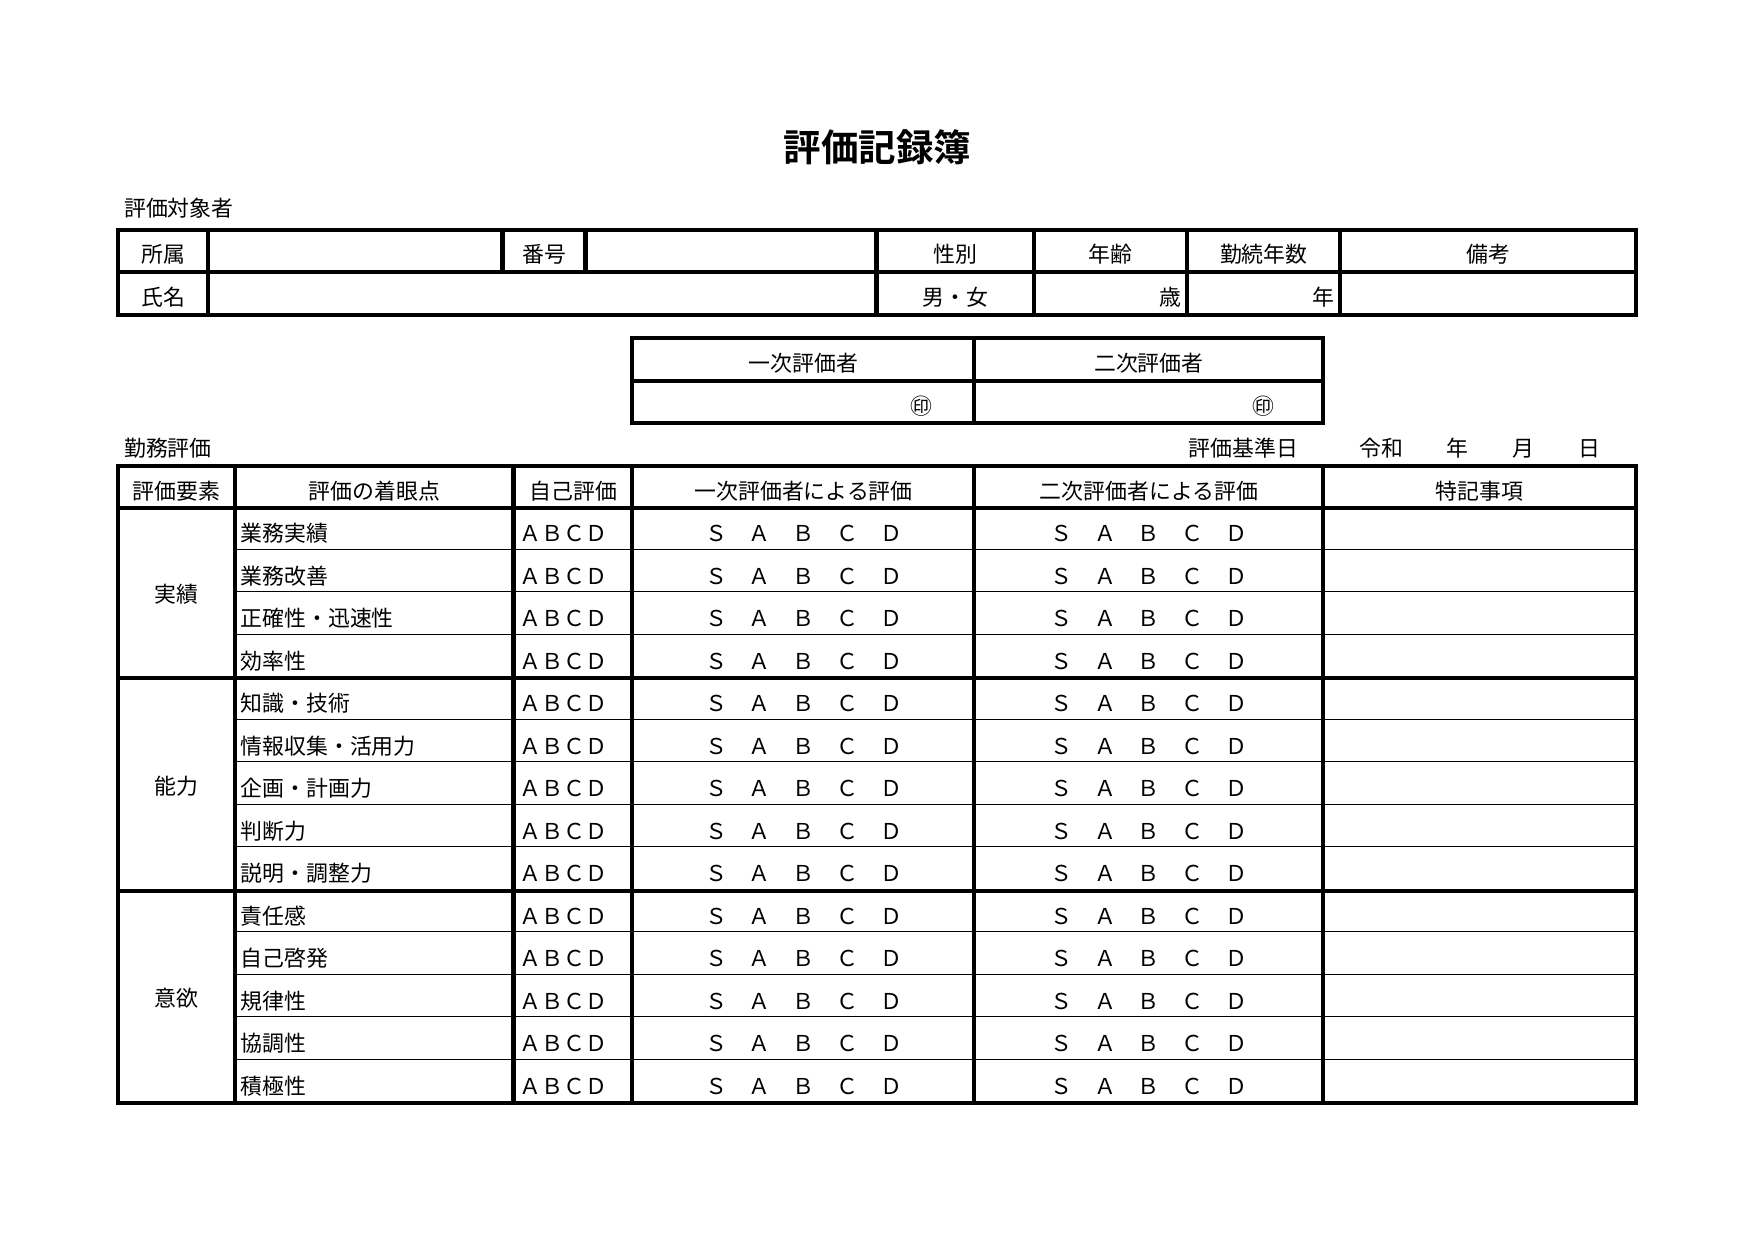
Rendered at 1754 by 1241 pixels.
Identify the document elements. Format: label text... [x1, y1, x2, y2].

table_cell ＡＢＣＤ [516, 1060, 630, 1101]
table_cell 備考 [1342, 232, 1634, 270]
table_cell ＡＢＣＤ [516, 720, 630, 761]
table_cell [1325, 680, 1634, 719]
table_cell 歳 [1036, 274, 1185, 313]
table_cell Ｓ Ａ Ｂ Ｃ Ｄ [634, 510, 972, 549]
table_cell Ｓ Ａ Ｂ Ｃ Ｄ [634, 635, 972, 676]
table_cell [1325, 847, 1634, 889]
table_cell ＡＢＣＤ [516, 510, 630, 549]
table_cell [1325, 932, 1634, 974]
table_cell [1325, 592, 1634, 634]
table_cell Ｓ Ａ Ｂ Ｃ Ｄ [976, 1060, 1321, 1101]
table_cell 年齢 [1036, 232, 1185, 270]
table_cell 知識・技術 [237, 680, 511, 719]
table_cell 意欲 [120, 893, 233, 1101]
table_cell [1325, 379, 1636, 421]
table_cell Ｓ Ａ Ｂ Ｃ Ｄ [976, 893, 1321, 931]
table_cell [634, 383, 904, 421]
table_cell [210, 274, 874, 313]
table_cell Ｓ Ａ Ｂ Ｃ Ｄ [634, 550, 972, 591]
table_cell Ｓ Ａ Ｂ Ｃ Ｄ [976, 592, 1321, 634]
table_cell 勤務評価 [118, 421, 1163, 464]
table_cell Ｓ Ａ Ｂ Ｃ Ｄ [634, 1060, 972, 1101]
table_cell Ｓ Ａ Ｂ Ｃ Ｄ [976, 762, 1321, 804]
table_cell 勤続年数 [1189, 232, 1338, 270]
table_cell Ｓ Ａ Ｂ Ｃ Ｄ [976, 550, 1321, 591]
table_cell 業務実績 [237, 510, 511, 549]
table_cell Ｓ Ａ Ｂ Ｃ Ｄ [634, 847, 972, 889]
table_cell ＡＢＣＤ [516, 592, 630, 634]
table_cell [1325, 893, 1634, 931]
table_cell [1325, 510, 1634, 549]
table_cell [1325, 550, 1634, 591]
table_cell Ｓ Ａ Ｂ Ｃ Ｄ [634, 680, 972, 719]
table_cell Ｓ Ａ Ｂ Ｃ Ｄ [976, 720, 1321, 761]
table_cell 説明・調整力 [237, 847, 511, 889]
table_cell 規律性 [237, 975, 511, 1016]
table_cell 自己啓発 [237, 932, 511, 974]
table_cell 判断力 [237, 805, 511, 846]
table_cell [1325, 762, 1634, 804]
table_cell 一次評価者 [634, 340, 972, 379]
table_cell Ｓ Ａ Ｂ Ｃ Ｄ [976, 680, 1321, 719]
table_cell [588, 232, 874, 270]
table_cell Ｓ Ａ Ｂ Ｃ Ｄ [634, 720, 972, 761]
table_cell Ｓ Ａ Ｂ Ｃ Ｄ [634, 975, 972, 1016]
table_cell 情報収集・活用力 [237, 720, 511, 761]
table_cell ＡＢＣＤ [516, 893, 630, 931]
table_cell 男・女 [879, 274, 1032, 313]
table_cell 評価基準日 [1164, 425, 1323, 464]
table_cell Ｓ Ａ Ｂ Ｃ Ｄ [634, 805, 972, 846]
table_cell 実績 [120, 510, 233, 676]
table_cell ＡＢＣＤ [516, 550, 630, 591]
table_cell 協調性 [237, 1017, 511, 1059]
table_cell [1325, 336, 1636, 379]
table_cell Ｓ Ａ Ｂ Ｃ Ｄ [976, 975, 1321, 1016]
table_cell [1342, 274, 1634, 313]
table_cell ㊞ [1246, 383, 1321, 421]
table_cell [1325, 635, 1634, 676]
table_cell 積極性 [237, 1060, 511, 1101]
table_cell 評価の着眼点 [237, 468, 511, 506]
table_cell [118, 379, 630, 421]
table_cell 氏名 [120, 274, 206, 313]
table_cell 評価要素 [120, 468, 233, 506]
table_cell ＡＢＣＤ [516, 680, 630, 719]
table_cell Ｓ Ａ Ｂ Ｃ Ｄ [634, 932, 972, 974]
table_cell ＡＢＣＤ [516, 932, 630, 974]
table_cell 所属 [120, 232, 206, 270]
table_cell ＡＢＣＤ [516, 635, 630, 676]
table_cell [118, 336, 630, 379]
table_cell [1325, 975, 1634, 1016]
table_cell 二次評価者による評価 [976, 468, 1321, 506]
table_cell Ｓ Ａ Ｂ Ｃ Ｄ [634, 762, 972, 804]
table_cell 業務改善 [237, 550, 511, 591]
table_cell 正確性・迅速性 [237, 592, 511, 634]
table_cell [976, 383, 1246, 421]
table_cell 効率性 [237, 635, 511, 676]
table_cell [1325, 805, 1634, 846]
table_cell 一次評価者による評価 [634, 468, 972, 506]
table_cell 特記事項 [1325, 468, 1634, 506]
table_cell Ｓ Ａ Ｂ Ｃ Ｄ [976, 805, 1321, 846]
table_cell ＡＢＣＤ [516, 762, 630, 804]
table_cell ＡＢＣＤ [516, 975, 630, 1016]
table_cell [1325, 1060, 1634, 1101]
table_cell 年 [1189, 274, 1338, 313]
table_cell 性別 [879, 232, 1032, 270]
table_cell Ｓ Ａ Ｂ Ｃ Ｄ [976, 1017, 1321, 1059]
table_cell 二次評価者 [976, 340, 1321, 379]
table_cell Ｓ Ａ Ｂ Ｃ Ｄ [976, 847, 1321, 889]
table_cell Ｓ Ａ Ｂ Ｃ Ｄ [634, 893, 972, 931]
table_cell 令和 年 月 日 [1323, 421, 1636, 464]
table_cell ＡＢＣＤ [516, 847, 630, 889]
table_cell [210, 232, 500, 270]
table_cell [118, 317, 1636, 336]
table_cell Ｓ Ａ Ｂ Ｃ Ｄ [976, 932, 1321, 974]
table_cell ㊞ [904, 383, 972, 421]
table_cell 責任感 [237, 893, 511, 931]
table_header 評価対象者 [118, 185, 1636, 228]
table_cell Ｓ Ａ Ｂ Ｃ Ｄ [634, 1017, 972, 1059]
title 評価記録簿 [118, 118, 1636, 172]
table_cell ＡＢＣＤ [516, 1017, 630, 1059]
table_cell 自己評価 [516, 468, 630, 506]
table_cell 企画・計画力 [237, 762, 511, 804]
table_cell ＡＢＣＤ [516, 805, 630, 846]
table_cell Ｓ Ａ Ｂ Ｃ Ｄ [976, 635, 1321, 676]
table_cell Ｓ Ａ Ｂ Ｃ Ｄ [976, 510, 1321, 549]
table_cell [1325, 1017, 1634, 1059]
table_cell [1325, 720, 1634, 761]
table_cell Ｓ Ａ Ｂ Ｃ Ｄ [634, 592, 972, 634]
table_cell 能力 [120, 680, 233, 889]
table_cell 番号 [505, 232, 583, 270]
